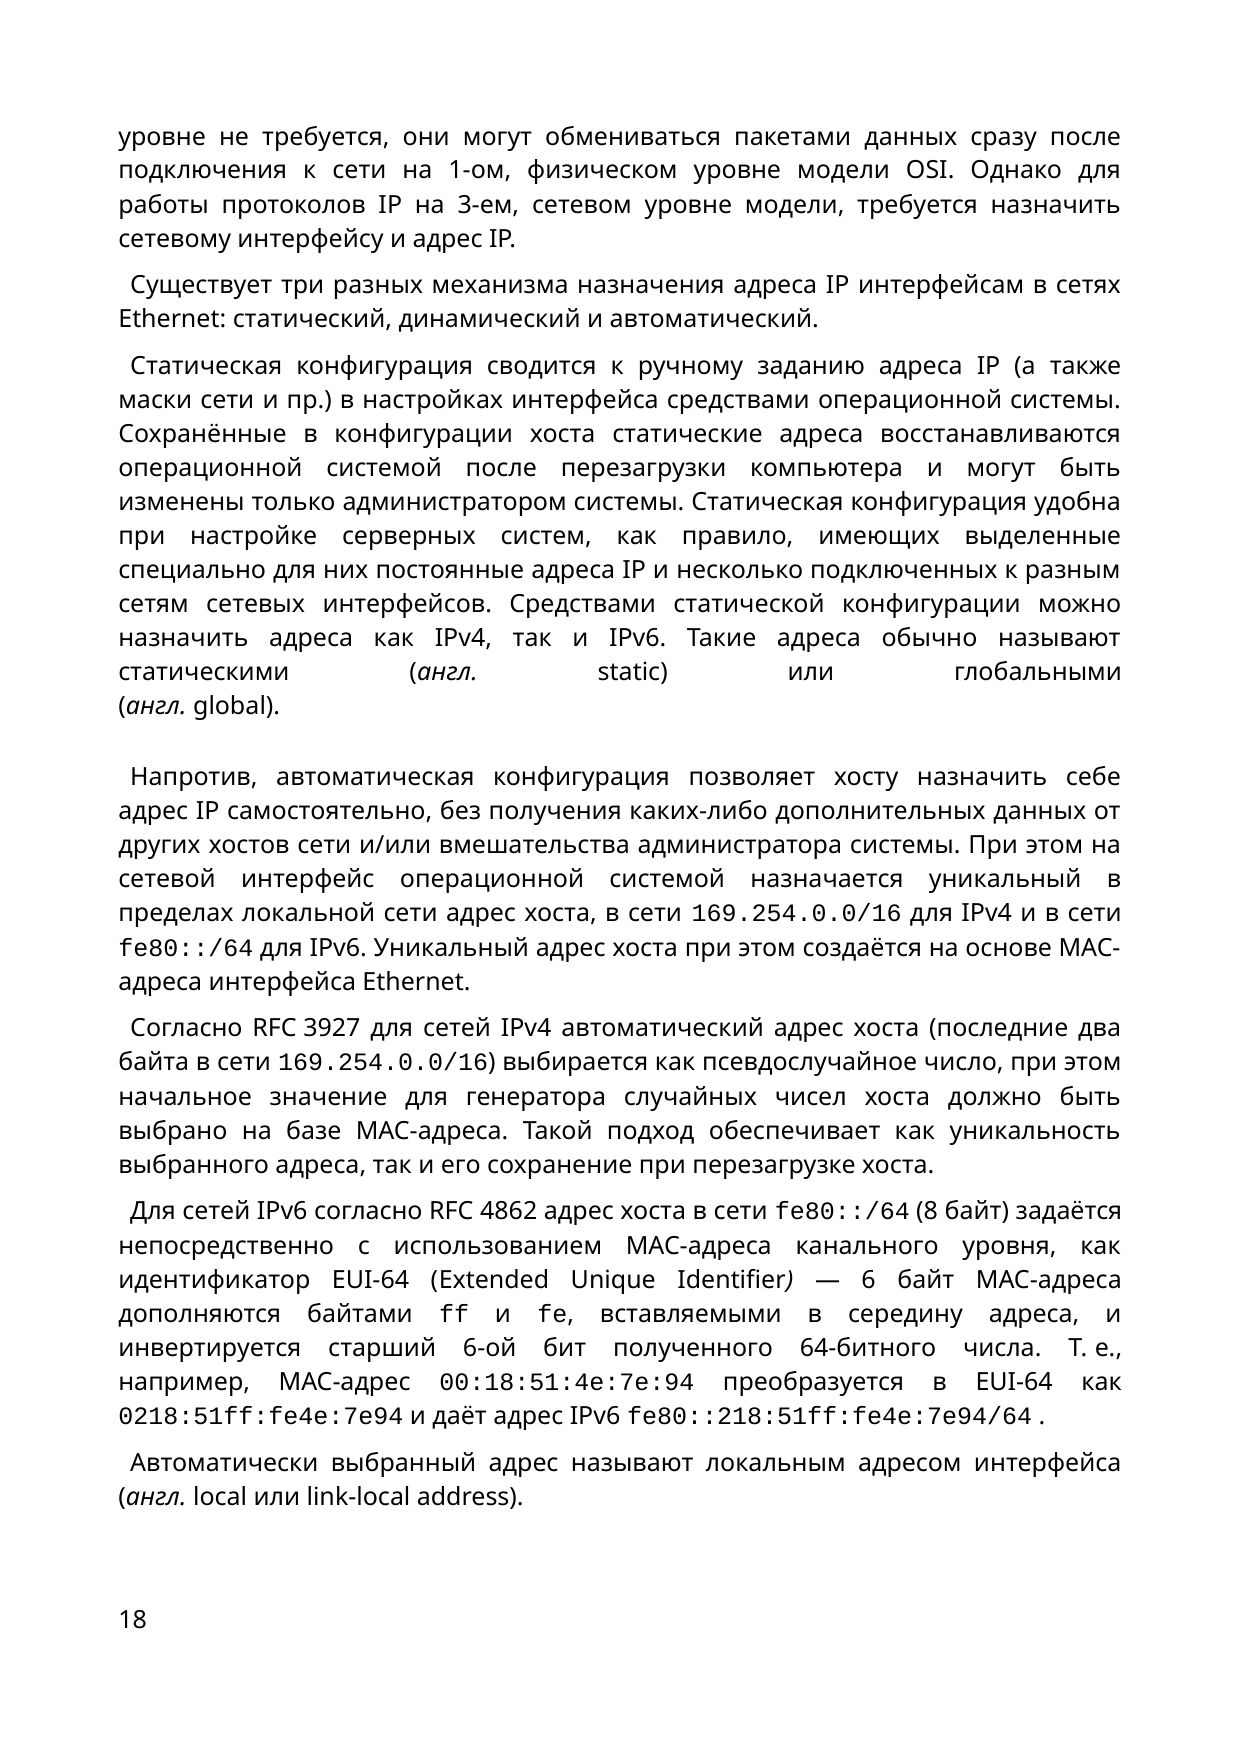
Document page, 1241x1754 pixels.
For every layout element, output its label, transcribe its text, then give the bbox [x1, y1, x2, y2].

text уровне не требуется, они могут обмениваться пакетами данных сразу после подключения к сети на 1-ом, физическом уровне модели OSI. Однако для работы протоколов IP на 3-ем, сетевом уровне модели, требуется назначить сетевому интерфейсу и адрес IP. [118, 118, 1122, 254]
text Автоматически выбранный адрес называют локальным адресом интерфейса (англ. local или link-local address). [118, 1445, 1122, 1513]
text Напротив, автоматическая конфигурация позволяет хосту назначить себе адрес IP самостоятельно, без получения каких-либо дополнительных данных от других хостов сети и/или вмешательства администратора системы. При этом на сетевой интерфейс операционной системой назначается уникальный в пределах локальной сети адрес хоста, в сети 169.254.0.0/16 для IPv4 и в сети fe80::/64 для IPv6. Уникальный адрес хоста при этом создаётся на основе MAC-адреса интерфейса Ethernet. [118, 759, 1122, 998]
text Существует три разных механизма назначения адреса IP интерфейсам в сетях Ethernet: статический, динамический и автоматический. [118, 267, 1122, 335]
text Статическая конфигурация сводится к ручному заданию адреса IP (а также маски сети и пр.) в настройках интерфейса средствами операционной системы. Сохранённые в конфигурации хоста статические адреса восстанавливаются операционной системой после перезагрузки компьютера и могут быть изменены только администратором системы. Статическая конфигурация удобна при настройке серверных систем, как правило, имеющих выделенные специально для них постоянные адреса IP и несколько подключенных к разным сетям сетевых интерфейсов. Средствами статической конфигурации можно назначить адреса как IPv4, так и IPv6. Такие адреса обычно называют статическими (англ. static) или глобальными (англ. global). [118, 347, 1122, 722]
text Для сетей IPv6 согласно RFC 4862 адрес хоста в сети fe80::/64 (8 байт) задаётся непосредственно с использованием MAC-адреса канального уровня, как идентификатор EUI-64 (Extended Unique Identifier) — 6 байт MAC-адреса дополняются байтами ff и fe, вставляемыми в середину адреса, и инвертируется старший 6-ой бит полученного 64-битного числа. Т. е., например, MAC-адрес 00:18:51:4e:7e:94 преобразуется в EUI-64 как 0218:51ff:fe4e:7e94 и даёт адрес IPv6 fe80::218:51ff:fe4e:7e94/64 . [118, 1193, 1122, 1432]
text Согласно RFC 3927 для сетей IPv4 автоматический адрес хоста (последние два байта в сети 169.254.0.0/16) выбирается как псевдослучайное число, при этом начальное значение для генератора случайных чисел хоста должно быть выбрано на базе MAC-адреса. Такой подход обеспечивает как уникальность выбранного адреса, так и его сохранение при перезагрузке хоста. [118, 1010, 1122, 1181]
